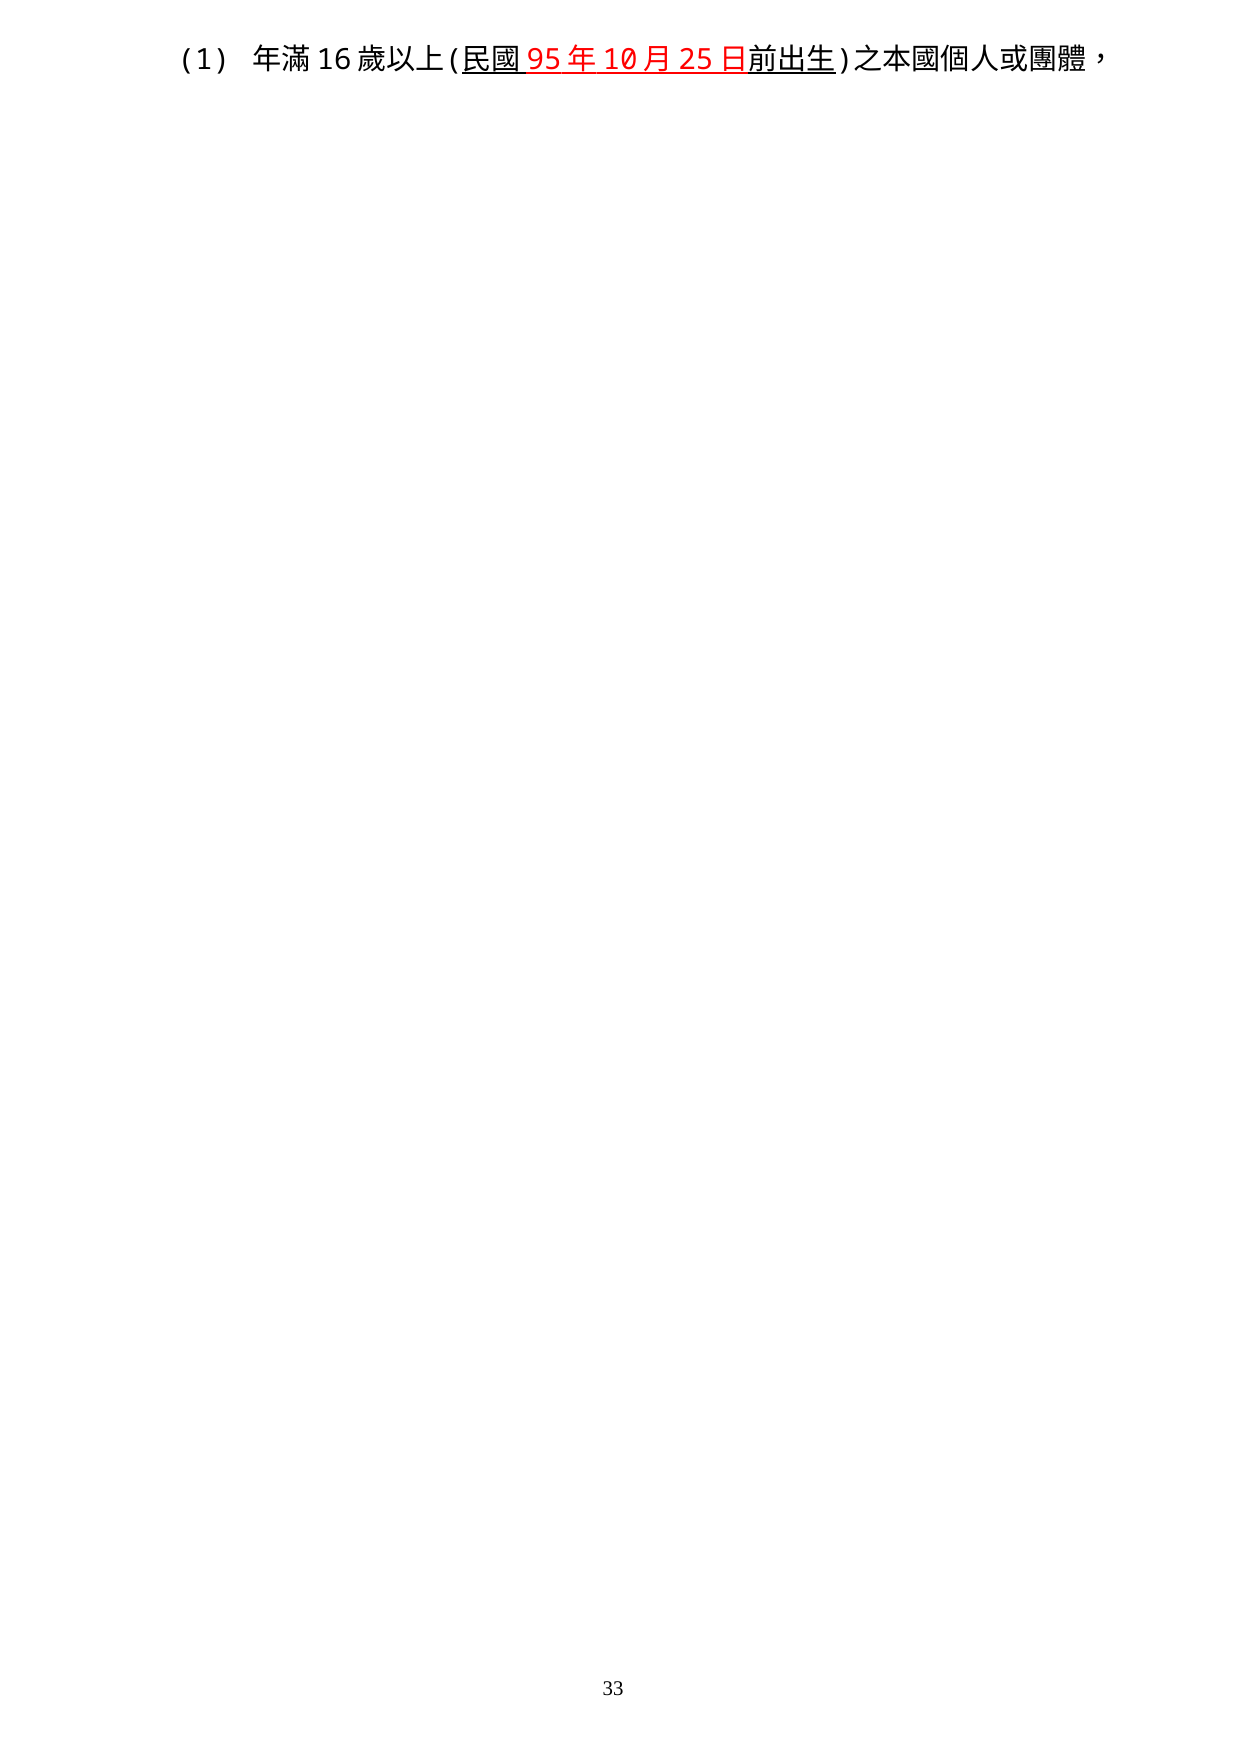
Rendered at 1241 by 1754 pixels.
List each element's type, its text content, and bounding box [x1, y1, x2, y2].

list 年滿16歲以上(民國95年10月25日前出生)之本國個人或團體， [177, 29, 1137, 79]
